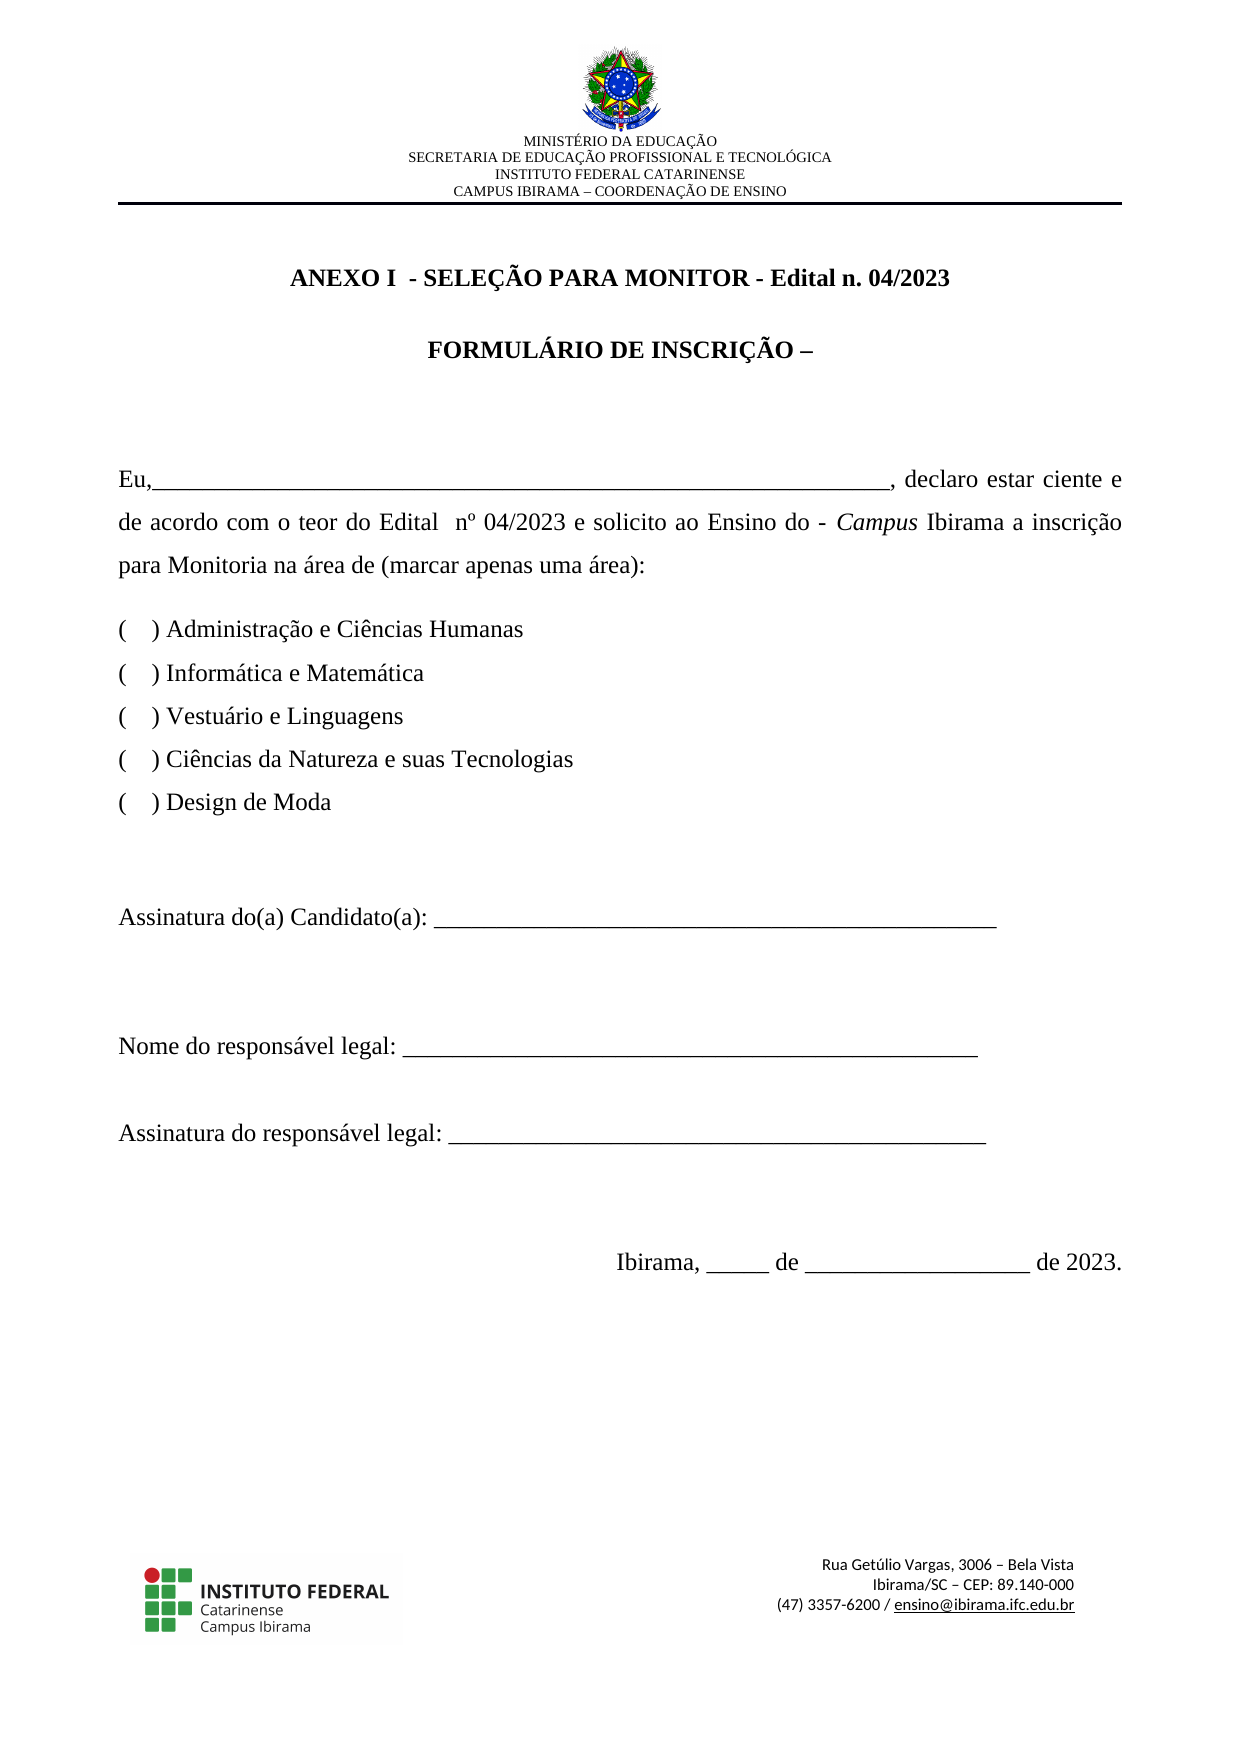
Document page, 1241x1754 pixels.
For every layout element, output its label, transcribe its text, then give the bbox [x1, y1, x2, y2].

text ( ) Informática e Matemática [118, 658, 1122, 686]
text ( ) Vestuário e Linguagens [118, 701, 1122, 729]
text Ibirama, _____ de __________________ de 2023. [118, 1247, 1122, 1276]
text FORMULÁRIO DE INSCRIÇÃO – [118, 335, 1122, 364]
text ANEXO I - SELEÇÃO PARA MONITOR - Edital n. 04/2023 [118, 263, 1122, 291]
text Nome do responsável legal: ______________________________________________ [118, 1031, 1122, 1060]
text Assinatura do(a) Candidato(a): _____________________________________________ [118, 902, 1122, 931]
picture [578, 44, 663, 133]
text ( ) Ciências da Natureza e suas Tecnologias [118, 744, 1122, 773]
text ( ) Administração e Ciências Humanas [118, 614, 1122, 643]
text ( ) Design de Moda [118, 787, 1122, 816]
text Assinatura do responsável legal: ___________________________________________ [118, 1118, 1122, 1146]
picture [129, 1553, 404, 1645]
text Eu,___________________________________________________________, declaro estar ciente e de acordo com o teor do Edital nº 04/2023 e solicito ao Ensino do - Campus Ibirama a inscrição para Monitoria na área de (marcar apenas uma área): [118, 464, 1122, 579]
